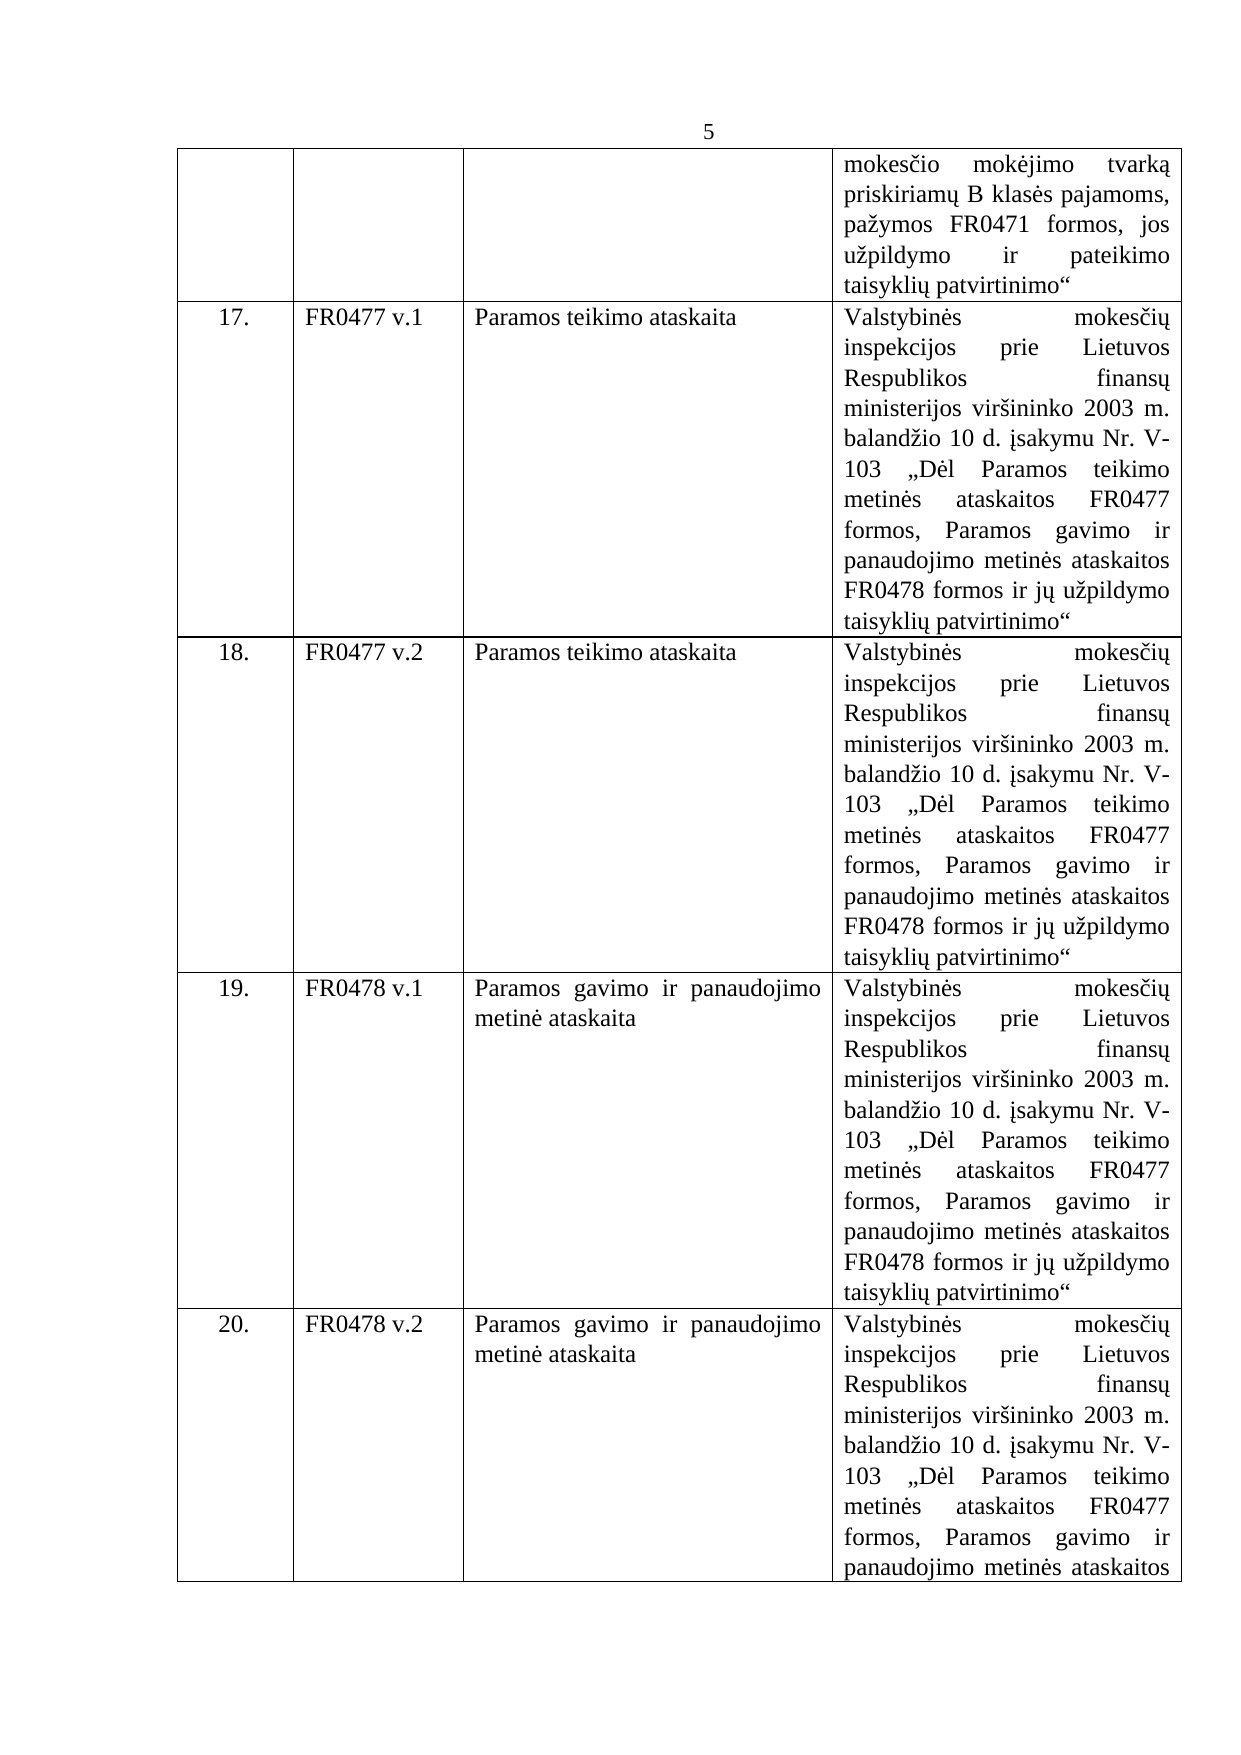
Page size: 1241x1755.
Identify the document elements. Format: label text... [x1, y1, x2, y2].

table_cell Valstybinės mokesčių inspekcijos prie Lietuvos Respublikos finansų ministerijos viršininko 2003 m. balandžio 10 d. įsakymu Nr. V-103 „Dėl Paramos teikimo metinės ataskaitos FR0477 formos, Paramos gavimo ir panaudojimo metinės ataskaitos FR0478 formos ir jų užpildymo taisyklių patvirtinimo“ [833, 973, 1181, 1308]
table_cell [178, 149, 293, 301]
table_cell 17. [178, 302, 293, 636]
table_cell Paramos teikimo ataskaita [464, 638, 832, 972]
table_cell [294, 149, 463, 301]
table_cell Paramos gavimo ir panaudojimo metinė ataskaita [464, 973, 832, 1308]
table_cell Valstybinės mokesčių inspekcijos prie Lietuvos Respublikos finansų ministerijos viršininko 2003 m. balandžio 10 d. įsakymu Nr. V-103 „Dėl Paramos teikimo metinės ataskaitos FR0477 formos, Paramos gavimo ir panaudojimo metinės ataskaitos FR0478 formos ir jų užpildymo taisyklių patvirtinimo“ [833, 638, 1181, 972]
table_cell 20. [178, 1309, 293, 1581]
table_cell FR0478 v.1 [294, 973, 463, 1308]
table_cell 18. [178, 638, 293, 972]
table_cell mokesčio mokėjimo tvarką priskiriamų B klasės pajamoms, pažymos FR0471 formos, jos užpildymo ir pateikimo taisyklių patvirtinimo“ [833, 149, 1181, 301]
table_cell FR0478 v.2 [294, 1309, 463, 1581]
table_cell Paramos gavimo ir panaudojimo metinė ataskaita [464, 1309, 832, 1581]
table_cell Valstybinės mokesčių inspekcijos prie Lietuvos Respublikos finansų ministerijos viršininko 2003 m. balandžio 10 d. įsakymu Nr. V-103 „Dėl Paramos teikimo metinės ataskaitos FR0477 formos, Paramos gavimo ir panaudojimo metinės ataskaitos FR0478 formos ir jų užpildymo taisyklių patvirtinimo“ [833, 302, 1181, 636]
table_cell FR0477 v.2 [294, 638, 463, 972]
table_cell [464, 149, 832, 301]
table_cell FR0477 v.1 [294, 302, 463, 636]
table_cell Valstybinės mokesčių inspekcijos prie Lietuvos Respublikos finansų ministerijos viršininko 2003 m. balandžio 10 d. įsakymu Nr. V-103 „Dėl Paramos teikimo metinės ataskaitos FR0477 formos, Paramos gavimo ir panaudojimo metinės ataskaitos [833, 1309, 1181, 1581]
table_cell Paramos teikimo ataskaita [464, 302, 832, 636]
table_cell 19. [178, 973, 293, 1308]
